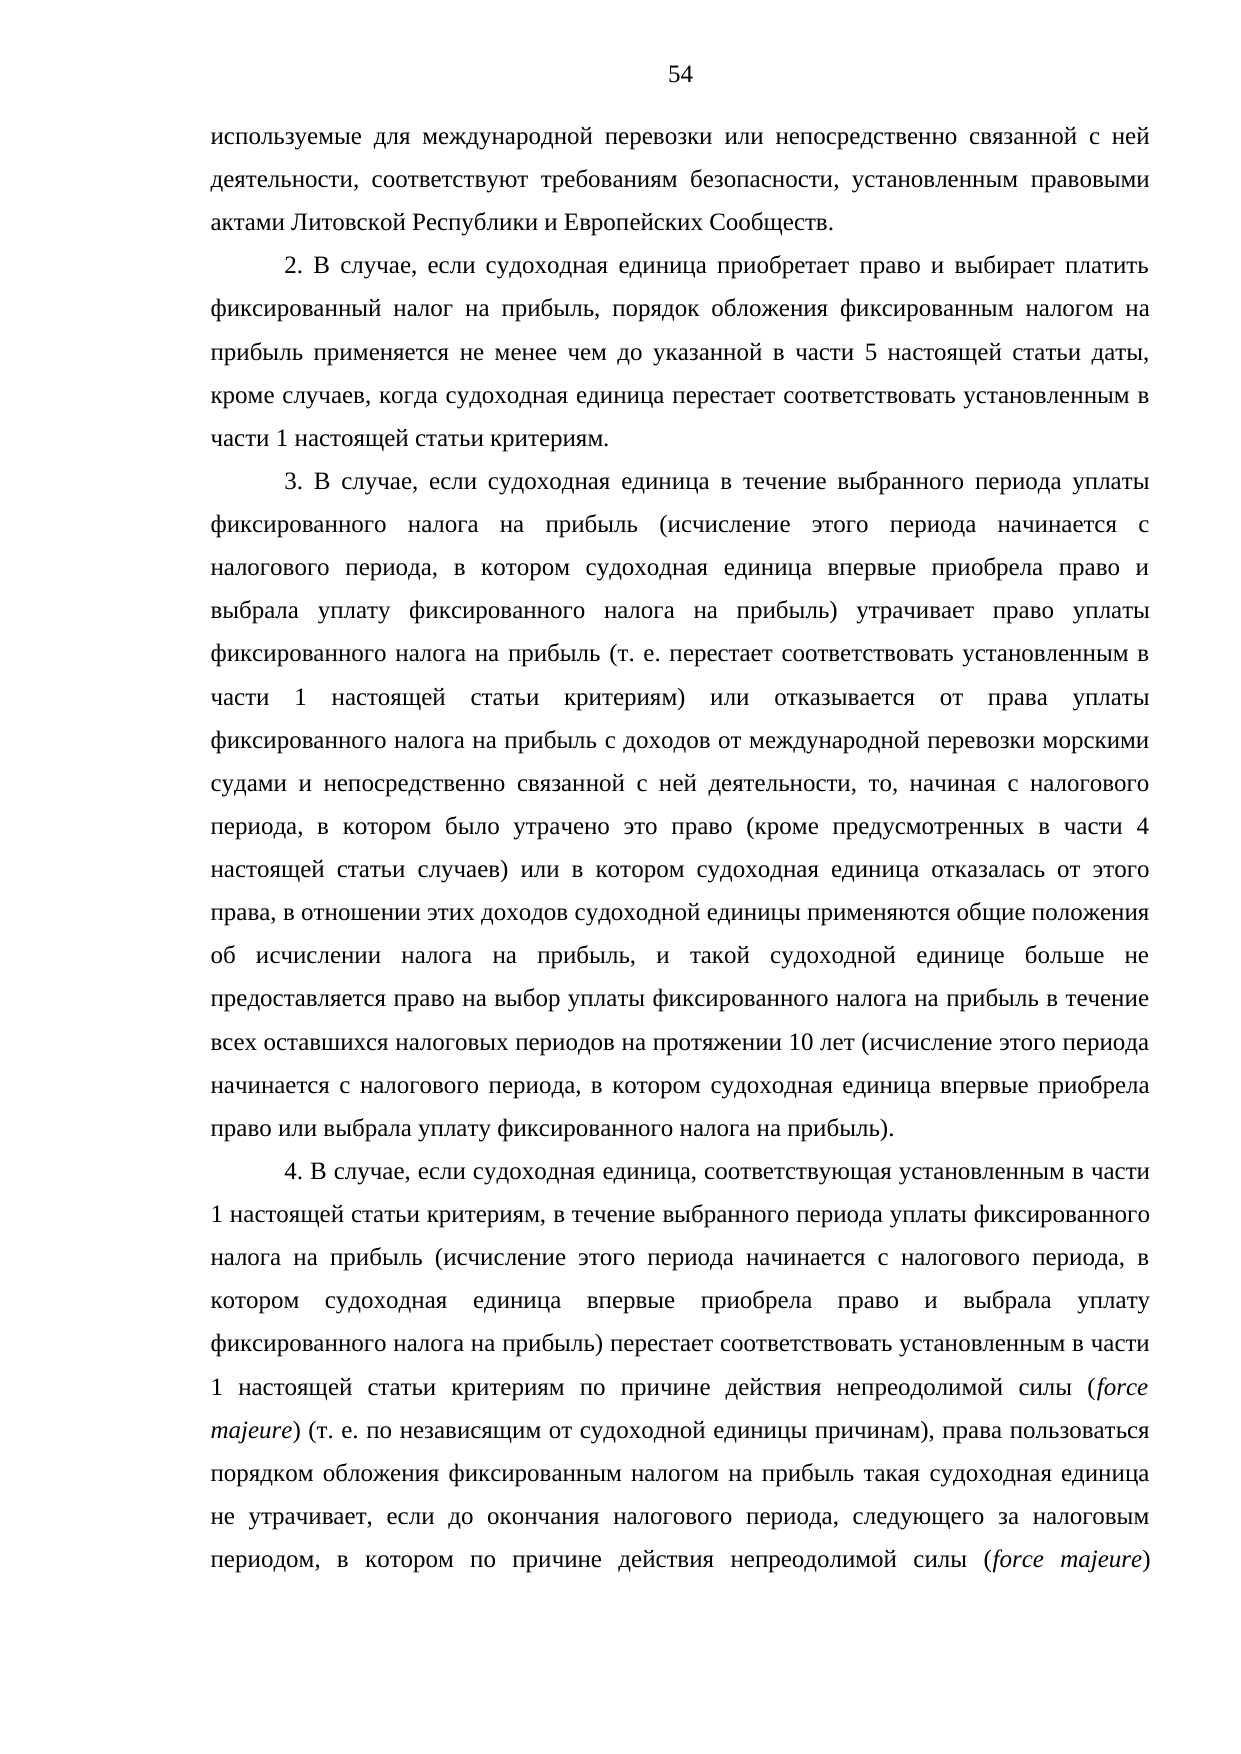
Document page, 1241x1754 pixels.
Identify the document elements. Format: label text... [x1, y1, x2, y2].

text 2. В случае, если судоходная единица приобретает право и выбирает платить фиксированный налог на прибыль, порядок обложения фиксированным налогом на прибыль применяется не менее чем до указанной в части 5 настоящей статьи даты, кроме случаев, когда судоходная единица перестает соответствовать установленным в части 1 настоящей статьи критериям. [210, 250, 1150, 452]
text 4. В случае, если судоходная единица, соответствующая установленным в части 1 настоящей статьи критериям, в течение выбранного периода уплаты фиксированного налога на прибыль (исчисление этого периода начинается с налогового периода, в котором судоходная единица впервые приобрела право и выбрала уплату фиксированного налога на прибыль) перестает соответствовать установленным в части 1 настоящей статьи критериям по причине действия непреодолимой силы (force majeure) (т. е. по независящим от судоходной единицы причинам), права пользоваться порядком обложения фиксированным налогом на прибыль такая судоходная единица не утрачивает, если до окончания налогового периода, следующего за налоговым периодом, в котором по причине действия непреодолимой силы (force majeure) [210, 1156, 1150, 1573]
text 3. В случае, если судоходная единица в течение выбранного периода уплаты фиксированного налога на прибыль (исчисление этого периода начинается с налогового периода, в котором судоходная единица впервые приобрела право и выбрала уплату фиксированного налога на прибыль) утрачивает право уплаты фиксированного налога на прибыль (т. е. перестает соответствовать установленным в части 1 настоящей статьи критериям) или отказывается от права уплаты фиксированного налога на прибыль с доходов от международной перевозки морскими судами и непосредственно связанной с ней деятельности, то, начиная с налогового периода, в котором было утрачено это право (кроме предусмотренных в части 4 настоящей статьи случаев) или в котором судоходная единица отказалась от этого права, в отношении этих доходов судоходной единицы применяются общие положения об исчислении налога на прибыль, и такой судоходной единице больше не предоставляется право на выбор уплаты фиксированного налога на прибыль в течение всех оставшихся налоговых периодов на протяжении 10 лет (исчисление этого периода начинается с налогового периода, в котором судоходная единица впервые приобрела право или выбрала уплату фиксированного налога на прибыль). [210, 466, 1150, 1142]
text используемые для международной перевозки или непосредственно связанной с ней деятельности, соответствуют требованиям безопасности, установленным правовыми актами Литовской Республики и Европейских Сообществ. [210, 121, 1150, 236]
